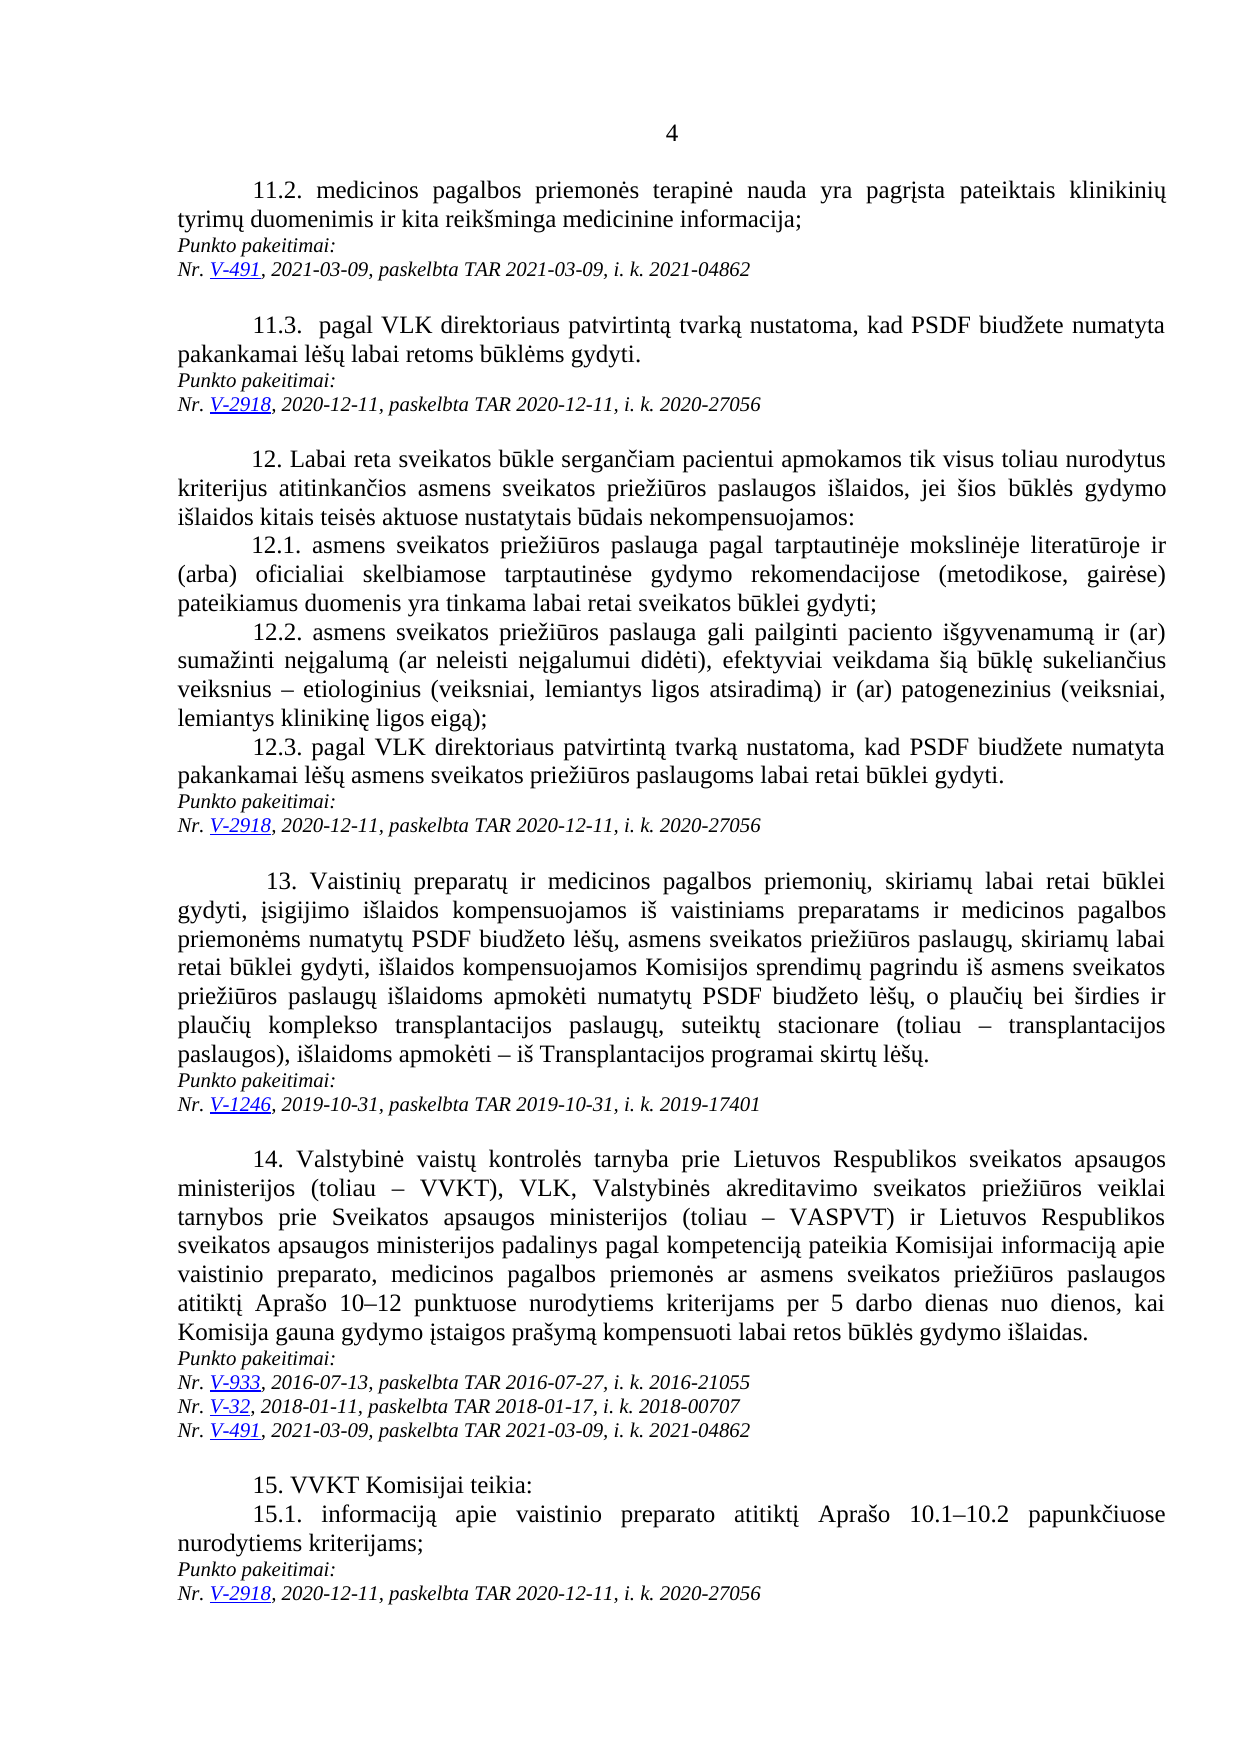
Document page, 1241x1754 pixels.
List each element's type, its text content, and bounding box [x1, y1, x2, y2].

text 12. Labai reta sveikatos būkle sergančiam pacientui apmokamos tik visus toliau nurodytus kriterijus atitinkančios asmens sveikatos priežiūros paslaugos išlaidos, jei šios būklės gydymo išlaidos kitais teisės aktuose nustatytais būdais nekompensuojamos: [177, 444, 1166, 531]
text Nr. V-2918, 2020-12-11, paskelbta TAR 2020-12-11, i. k. 2020-27056 [177, 392, 1166, 416]
text 13. Vaistinių preparatų ir medicinos pagalbos priemonių, skiriamų labai retai būklei gydyti, įsigijimo išlaidos kompensuojamos iš vaistiniams preparatams ir medicinos pagalbos priemonėms numatytų PSDF biudžeto lėšų, asmens sveikatos priežiūros paslaugų, skiriamų labai retai būklei gydyti, išlaidos kompensuojamos Komisijos sprendimų pagrindu iš asmens sveikatos priežiūros paslaugų išlaidoms apmokėti numatytų PSDF biudžeto lėšų, o plaučių bei širdies ir plaučių komplekso transplantacijos paslaugų, suteiktų stacionare (toliau – transplantacijos paslaugos), išlaidoms apmokėti – iš Transplantacijos programai skirtų lėšų. [177, 866, 1166, 1067]
text Punkto pakeitimai: [177, 367, 1166, 392]
text Punkto pakeitimai: [177, 1557, 1166, 1581]
text Nr. V-2918, 2020-12-11, paskelbta TAR 2020-12-11, i. k. 2020-27056 [177, 813, 1166, 837]
text Nr. V-491, 2021-03-09, paskelbta TAR 2021-03-09, i. k. 2021-04862 [177, 257, 1166, 281]
text Punkto pakeitimai: [177, 233, 1166, 257]
text 15. VVKT Komisijai teikia: [177, 1471, 1166, 1499]
text Punkto pakeitimai: [177, 789, 1166, 813]
text Nr. V-1246, 2019-10-31, paskelbta TAR 2019-10-31, i. k. 2019-17401 [177, 1092, 1166, 1116]
text 15.1. informaciją apie vaistinio preparato atitiktį Aprašo 10.1–10.2 papunkčiuose nurodytiems kriterijams; [177, 1499, 1166, 1557]
text 12.2. asmens sveikatos priežiūros paslauga gali pailginti paciento išgyvenamumą ir (ar) sumažinti neįgalumą (ar neleisti neįgalumui didėti), efektyviai veikdama šią būklę sukeliančius veiksnius – etiologinius (veiksniai, lemiantys ligos atsiradimą) ir (ar) patogenezinius (veiksniai, lemiantys klinikinę ligos eigą); [177, 617, 1166, 732]
text Nr. V-2918, 2020-12-11, paskelbta TAR 2020-12-11, i. k. 2020-27056 [177, 1581, 1166, 1605]
text Nr. V-491, 2021-03-09, paskelbta TAR 2021-03-09, i. k. 2021-04862 [177, 1418, 1166, 1442]
text Nr. V-933, 2016-07-13, paskelbta TAR 2016-07-27, i. k. 2016-21055 [177, 1370, 1166, 1394]
text 14. Valstybinė vaistų kontrolės tarnyba prie Lietuvos Respublikos sveikatos apsaugos ministerijos (toliau – VVKT), VLK, Valstybinės akreditavimo sveikatos priežiūros veiklai tarnybos prie Sveikatos apsaugos ministerijos (toliau – VASPVT) ir Lietuvos Respublikos sveikatos apsaugos ministerijos padalinys pagal kompetenciją pateikia Komisijai informaciją apie vaistinio preparato, medicinos pagalbos priemonės ar asmens sveikatos priežiūros paslaugos atitiktį Aprašo 10–12 punktuose nurodytiems kriterijams per 5 darbo dienas nuo dienos, kai Komisija gauna gydymo įstaigos prašymą kompensuoti labai retos būklės gydymo išlaidas. [177, 1144, 1166, 1346]
text Punkto pakeitimai: [177, 1067, 1166, 1092]
text Punkto pakeitimai: [177, 1346, 1166, 1370]
text 11.2. medicinos pagalbos priemonės terapinė nauda yra pagrįsta pateiktais klinikinių tyrimų duomenimis ir kita reikšminga medicinine informacija; [177, 176, 1166, 233]
text Nr. V-32, 2018-01-11, paskelbta TAR 2018-01-17, i. k. 2018-00707 [177, 1394, 1166, 1418]
text 12.1. asmens sveikatos priežiūros paslauga pagal tarptautinėje mokslinėje literatūroje ir (arba) oficialiai skelbiamose tarptautinėse gydymo rekomendacijose (metodikose, gairėse) pateikiamus duomenis yra tinkama labai retai sveikatos būklei gydyti; [177, 531, 1166, 617]
text 12.3. pagal VLK direktoriaus patvirtintą tvarką nustatoma, kad PSDF biudžete numatyta pakankamai lėšų asmens sveikatos priežiūros paslaugoms labai retai būklei gydyti. [177, 732, 1166, 789]
text 11.3. pagal VLK direktoriaus patvirtintą tvarką nustatoma, kad PSDF biudžete numatyta pakankamai lėšų labai retoms būklėms gydyti. [177, 310, 1166, 367]
